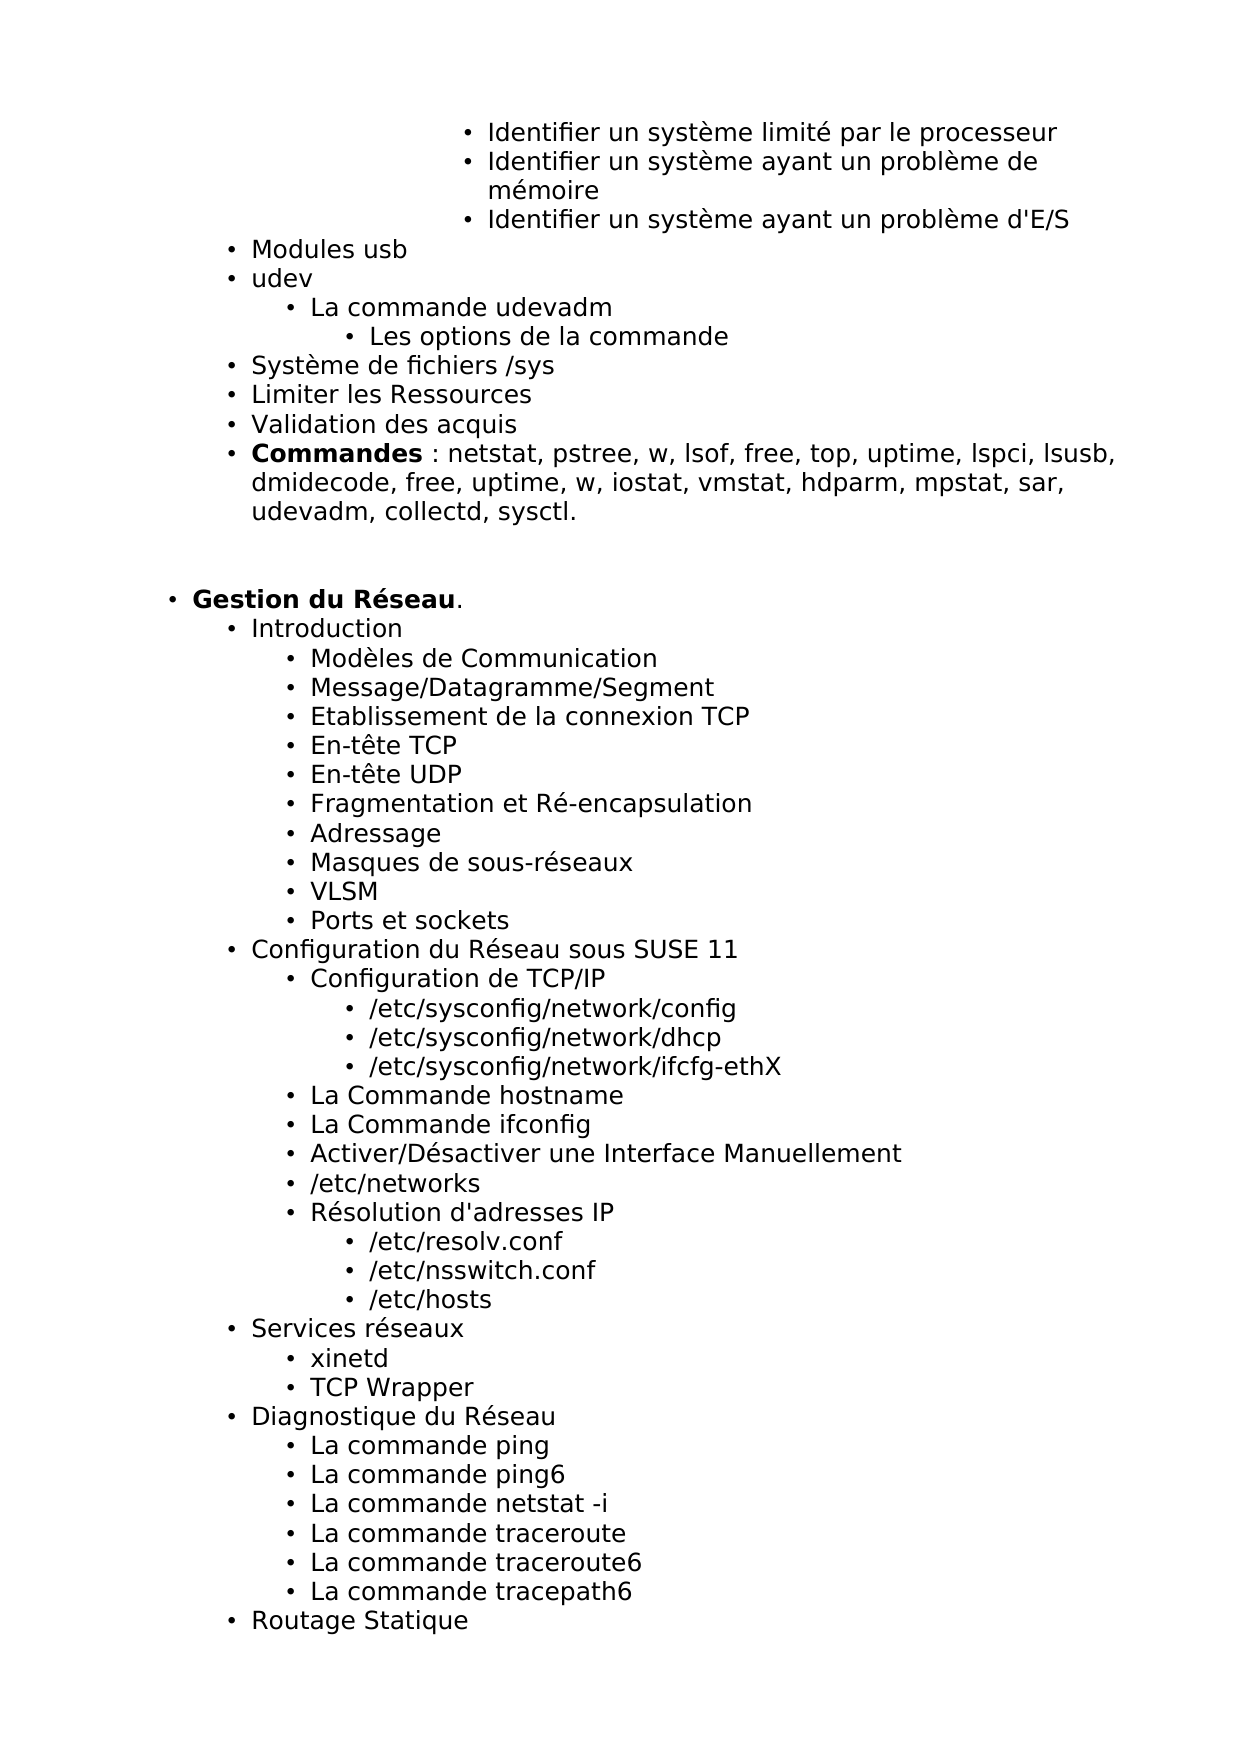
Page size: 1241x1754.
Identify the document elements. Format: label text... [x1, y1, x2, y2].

list Identifier un système limité par le processeur [472, 118, 1122, 147]
list La commande traceroute6 [295, 1548, 1122, 1577]
list Modules usb [236, 235, 1122, 264]
list /etc/hosts [354, 1285, 1122, 1314]
list Résolution d'adresses IP [295, 1198, 1122, 1227]
list /etc/resolv.conf [354, 1227, 1122, 1256]
list Activer/Désactiver une Interface Manuellement [295, 1139, 1122, 1169]
list La commande netstat -i [295, 1489, 1122, 1519]
list TCP Wrapper [295, 1373, 1122, 1402]
list Services réseaux [236, 1314, 1122, 1344]
list Limiter les Ressources [236, 381, 1122, 410]
list Configuration du Réseau sous SUSE 11 [236, 935, 1122, 964]
list Diagnostique du Réseau [236, 1402, 1122, 1431]
list Routage Statique [236, 1606, 1122, 1635]
list La commande ping6 [295, 1460, 1122, 1489]
list Introduction [236, 614, 1122, 644]
list Message/Datagramme/Segment [295, 673, 1122, 702]
list Modèles de Communication [295, 644, 1122, 673]
list /etc/sysconfig/network/config [354, 994, 1122, 1023]
list Les options de la commande [354, 322, 1122, 351]
list La commande udevadm [295, 293, 1122, 322]
list Gestion du Réseau. [177, 585, 1122, 614]
list La commande traceroute [295, 1519, 1122, 1548]
list xinetd [295, 1344, 1122, 1373]
list /etc/nsswitch.conf [354, 1256, 1122, 1285]
list Validation des acquis [236, 410, 1122, 439]
list La commande ping [295, 1431, 1122, 1460]
list Fragmentation et Ré-encapsulation [295, 789, 1122, 819]
list /etc/sysconfig/network/dhcp [354, 1023, 1122, 1052]
list /etc/networks [295, 1169, 1122, 1198]
list VLSM [295, 877, 1122, 906]
list La commande tracepath6 [295, 1577, 1122, 1606]
list Masques de sous-réseaux [295, 848, 1122, 877]
list /etc/sysconfig/network/ifcfg-ethX [354, 1052, 1122, 1081]
list udev [236, 264, 1122, 293]
list En-tête TCP [295, 731, 1122, 760]
list La Commande ifconfig [295, 1110, 1122, 1139]
list Identifier un système ayant un problème de mémoire [472, 147, 1122, 206]
list Ports et sockets [295, 906, 1122, 935]
list Identifier un système ayant un problème d'E/S [472, 206, 1122, 235]
list Adressage [295, 819, 1122, 848]
list Configuration de TCP/IP [295, 964, 1122, 994]
list La Commande hostname [295, 1081, 1122, 1110]
list Etablissement de la connexion TCP [295, 702, 1122, 731]
list Système de fichiers /sys [236, 351, 1122, 381]
list Commandes : netstat, pstree, w, lsof, free, top, uptime, lspci, lsusb, dmidecode, free, uptime, w, iostat, vmstat, hdparm, mpstat, sar, udevadm, collectd, sysctl. [236, 439, 1122, 526]
list En-tête UDP [295, 760, 1122, 789]
